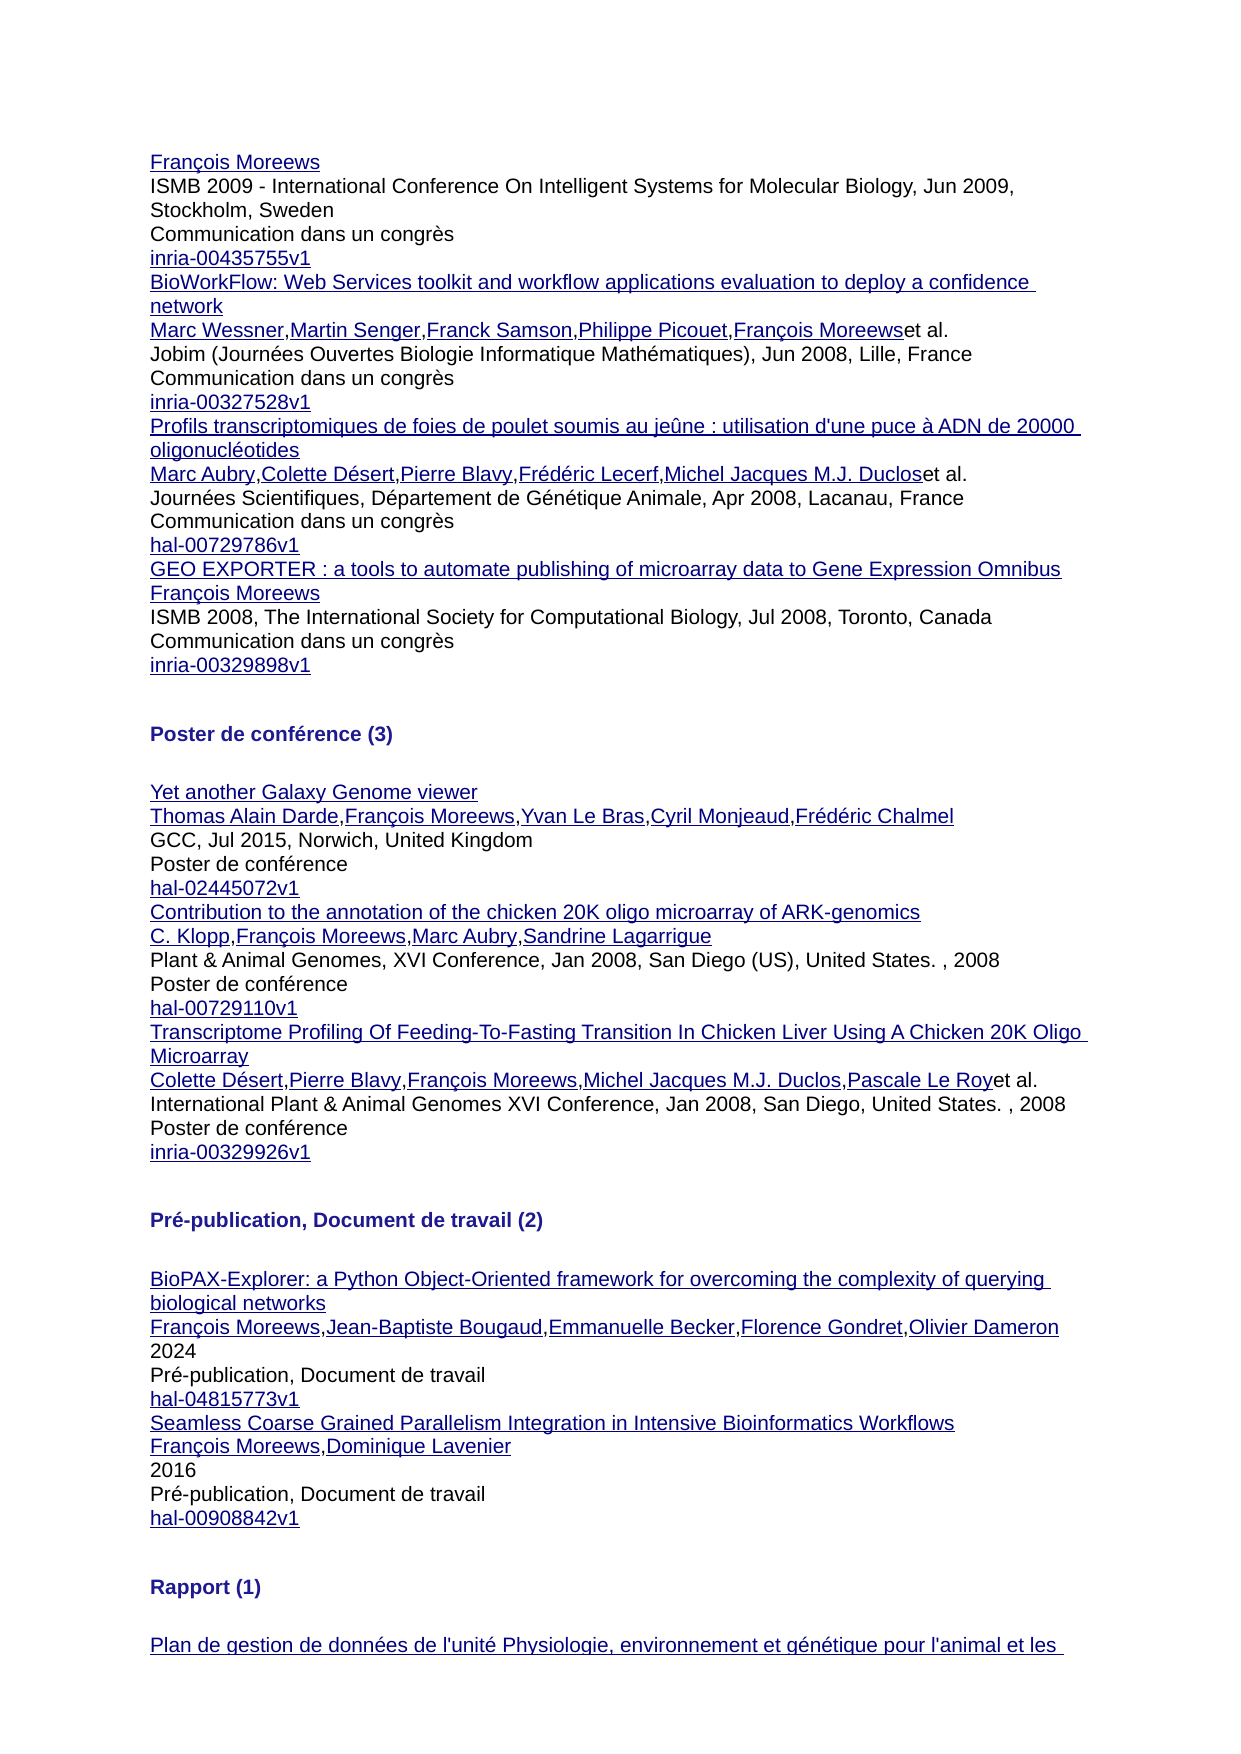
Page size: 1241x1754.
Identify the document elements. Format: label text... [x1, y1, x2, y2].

table_cell François Moreews ISMB 2009 - International Conference On Intelligent Systems for Molecular Biology, Jun 2009, Stockholm, Sweden Communication dans un congrès inria-00435755v1 [150, 150, 1090, 270]
table_cell Transcriptome Profiling Of Feeding-To-Fasting Transition In Chicken Liver Using A Chicken 20K Oligo Microarray Colette Désert,Pierre Blavy,François Moreews,Michel Jacques M.J. Duclos,Pascale Le Royet al. International Plant & Animal Genomes XVI Conference, Jan 2008, San Diego, United States. , 2008 Poster de conférence inria-00329926v1 [150, 1020, 1090, 1163]
table_cell Seamless Coarse Grained Parallelism Integration in Intensive Bioinformatics Workflows François Moreews,Dominique Lavenier 2016 Pré-publication, Document de travail hal-00908842v1 [150, 1410, 1090, 1530]
subtitle Pré-publication, Document de travail (2) [150, 1208, 1090, 1232]
table_cell BioWorkFlow: Web Services toolkit and workflow applications evaluation to deploy a confidence network Marc Wessner,Martin Senger,Franck Samson,Philippe Picouet,François Moreewset al. Jobim (Journées Ouvertes Biologie Informatique Mathématiques), Jun 2008, Lille, France Communication dans un congrès inria-00327528v1 [150, 270, 1090, 413]
table_cell Contribution to the annotation of the chicken 20K oligo microarray of ARK-genomics C. Klopp,François Moreews,Marc Aubry,Sandrine Lagarrigue Plant & Animal Genomes, XVI Conference, Jan 2008, San Diego (US), United States. , 2008 Poster de conférence hal-00729110v1 [150, 900, 1090, 1020]
table_header BioPAX-Explorer: a Python Object-Oriented framework for overcoming the complexity of querying biological networks François Moreews,Jean-Baptiste Bougaud,Emmanuelle Becker,Florence Gondret,Olivier Dameron 2024 Pré-publication, Document de travail hal-04815773v1 [150, 1267, 1090, 1410]
table_header Plan de gestion de données de l'unité Physiologie, environnement et génétique pour l'animal et les [150, 1633, 1090, 1655]
table_header Yet another Galaxy Genome viewer Thomas Alain Darde,François Moreews,Yvan Le Bras,Cyril Monjeaud,Frédéric Chalmel GCC, Jul 2015, Norwich, United Kingdom Poster de conférence hal-02445072v1 [150, 780, 1090, 900]
table_cell GEO EXPORTER : a tools to automate publishing of microarray data to Gene Expression Omnibus François Moreews ISMB 2008, The International Society for Computational Biology, Jul 2008, Toronto, Canada Communication dans un congrès inria-00329898v1 [150, 557, 1090, 677]
table_cell Profils transcriptomiques de foies de poulet soumis au jeûne : utilisation d'une puce à ADN de 20000 oligonucléotides Marc Aubry,Colette Désert,Pierre Blavy,Frédéric Lecerf,Michel Jacques M.J. Ducloset al. Journées Scientifiques, Département de Génétique Animale, Apr 2008, Lacanau, France Communication dans un congrès hal-00729786v1 [150, 414, 1090, 557]
subtitle Poster de conférence (3) [150, 722, 1090, 746]
subtitle Rapport (1) [150, 1575, 1090, 1599]
